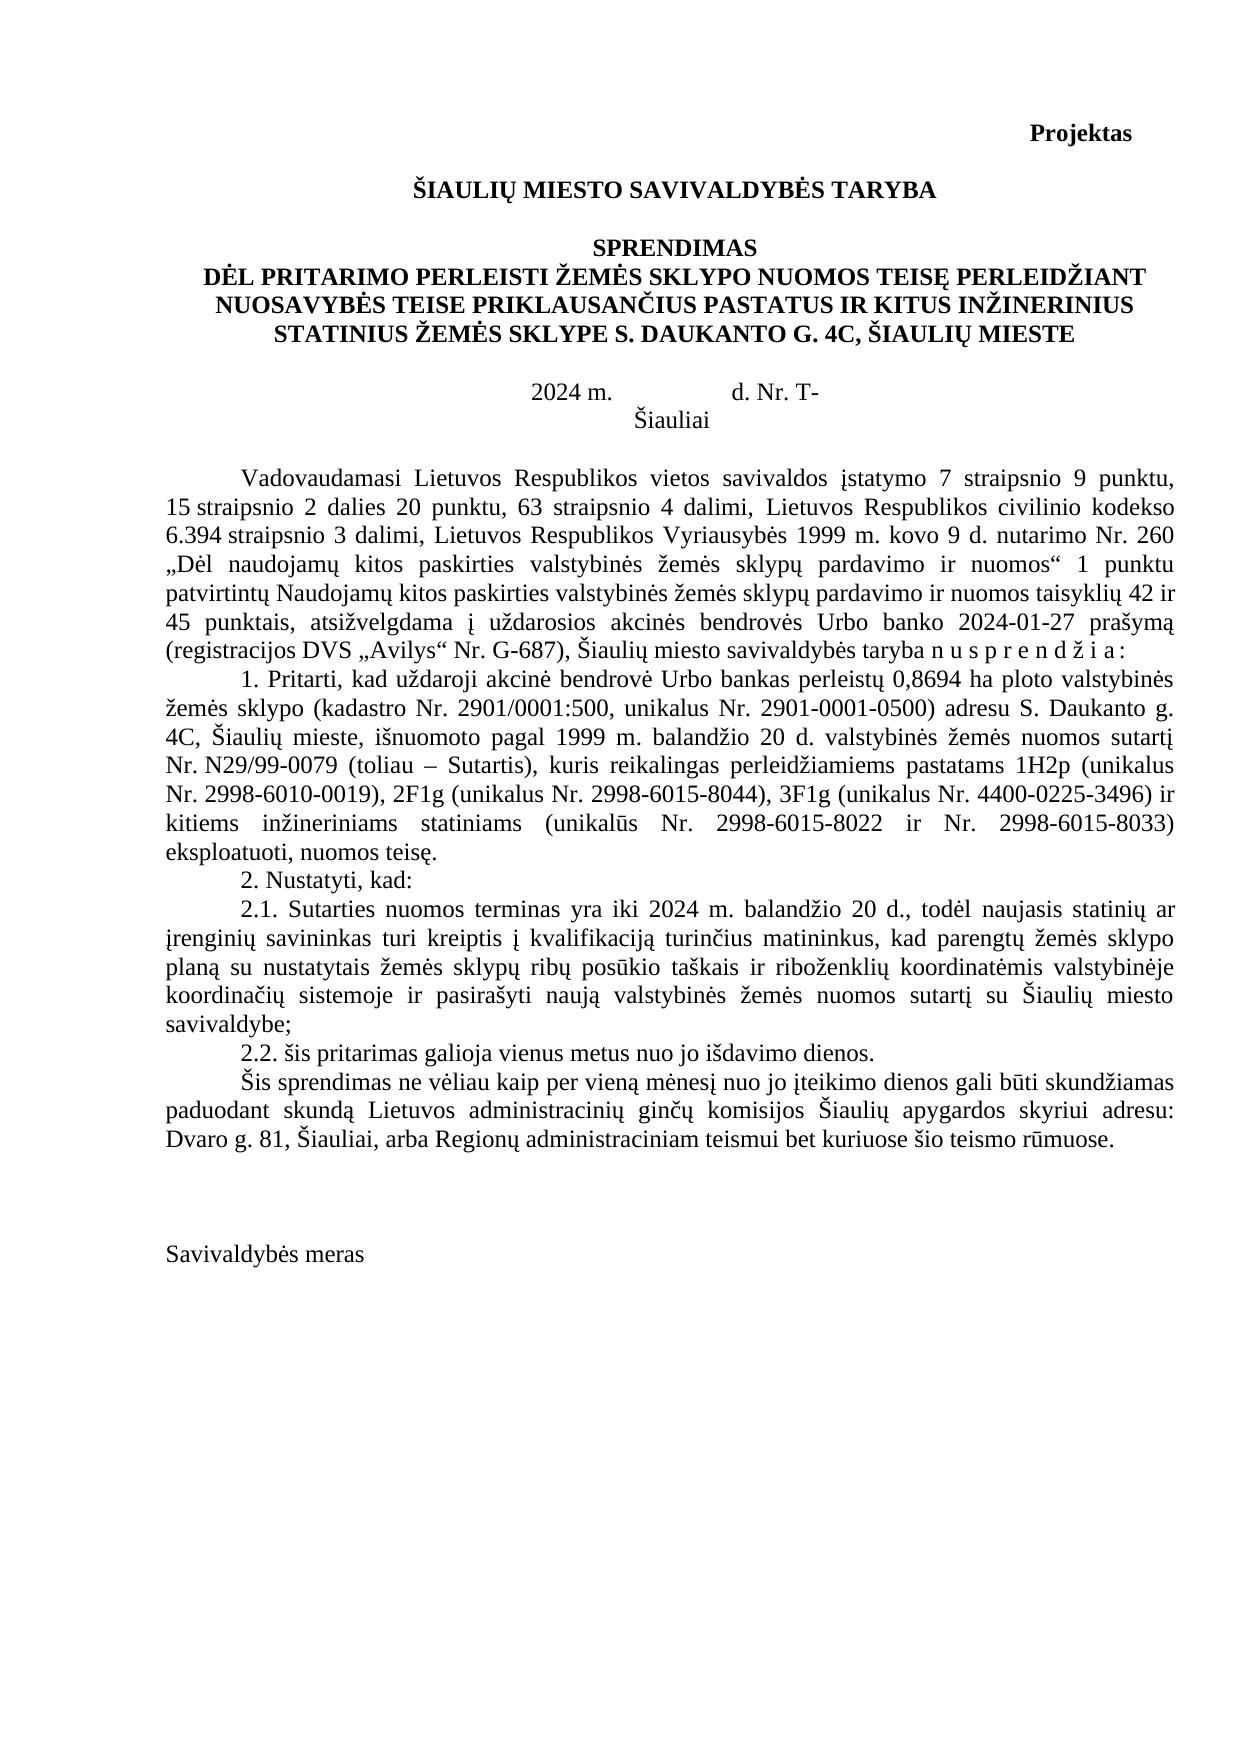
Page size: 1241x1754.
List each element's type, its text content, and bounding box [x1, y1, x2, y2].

text ŠIAULIŲ MIESTO SAVIVALDYBĖS TARYBA [165, 176, 1184, 204]
text 2.2. šis pritarimas galioja vienus metus nuo jo išdavimo dienos. [165, 1038, 1175, 1067]
text Savivaldybės meras [165, 1239, 1184, 1268]
text Vadovaudamasi Lietuvos Respublikos vietos savivaldos įstatymo 7 straipsnio 9 punktu, 15 straipsnio 2 dalies 20 punktu, 63 straipsnio 4 dalimi, Lietuvos Respublikos civilinio kodekso 6.394 straipsnio 3 dalimi, Lietuvos Respublikos Vyriausybės 1999 m. kovo 9 d. nutarimo Nr. 260 „Dėl naudojamų kitos paskirties valstybinės žemės sklypų pardavimo ir nuomos“ 1 punktu patvirtintų Naudojamų kitos paskirties valstybinės žemės sklypų pardavimo ir nuomos taisyklių 42 ir 45 punktais, atsižvelgdama į uždarosios akcinės bendrovės Urbo banko 2024-01-27 prašymą (registracijos DVS „Avilys“ Nr. G-687), Šiaulių miesto savivaldybės taryba nusprendžia: [165, 463, 1175, 664]
text 2.1. Sutarties nuomos terminas yra iki 2024 m. balandžio 20 d., todėl naujasis statinių ar įrenginių savininkas turi kreiptis į kvalifikaciją turinčius matininkus, kad parengtų žemės sklypo planą su nustatytais žemės sklypų ribų posūkio taškais ir riboženklių koordinatėmis valstybinėje koordinačių sistemoje ir pasirašyti naują valstybinės žemės nuomos sutartį su Šiaulių miesto savivaldybe; [165, 894, 1175, 1038]
text Šiauliai [165, 406, 1184, 434]
text Projektas [165, 118, 1175, 147]
text 1. Pritarti, kad uždaroji akcinė bendrovė Urbo bankas perleistų 0,8694 ha ploto valstybinės žemės sklypo (kadastro Nr. 2901/0001:500, unikalus Nr. 2901-0001-0500) adresu S. Daukanto g. 4C, Šiaulių mieste, išnuomoto pagal 1999 m. balandžio 20 d. valstybinės žemės nuomos sutartį Nr. N29/99-0079 (toliau – Sutartis), kuris reikalingas perleidžiamiems pastatams 1H2p (unikalus Nr. 2998-6010-0019), 2F1g (unikalus Nr. 2998-6015-8044), 3F1g (unikalus Nr. 4400-0225-3496) ir kitiems inžineriniams statiniams (unikalūs Nr. 2998-6015-8022 ir Nr. 2998-6015-8033) eksploatuoti, nuomos teisę. [165, 664, 1175, 866]
text 2024 m. d. Nr. T- [165, 377, 1184, 406]
text DĖL PRITARIMO PERLEISTI ŽEMĖS SKLYPO NUOMOS TEISĘ PERLEIDŽIANT NUOSAVYBĖS TEISE PRIKLAUSANČIUS PASTATUS IR KITUS INŽINERINIUS STATINIUS ŽEMĖS SKLYPE S. DAUKANTO G. 4C, ŠIAULIŲ MIESTE [165, 262, 1184, 348]
text 2. Nustatyti, kad: [165, 866, 1175, 894]
text Šis sprendimas ne vėliau kaip per vieną mėnesį nuo jo įteikimo dienos gali būti skundžiamas paduodant skundą Lietuvos administracinių ginčų komisijos Šiaulių apygardos skyriui adresu: Dvaro g. 81, Šiauliai, arba Regionų administraciniam teismui bet kuriuose šio teismo rūmuose. [165, 1067, 1175, 1153]
text SPRENDIMAS [165, 233, 1184, 262]
